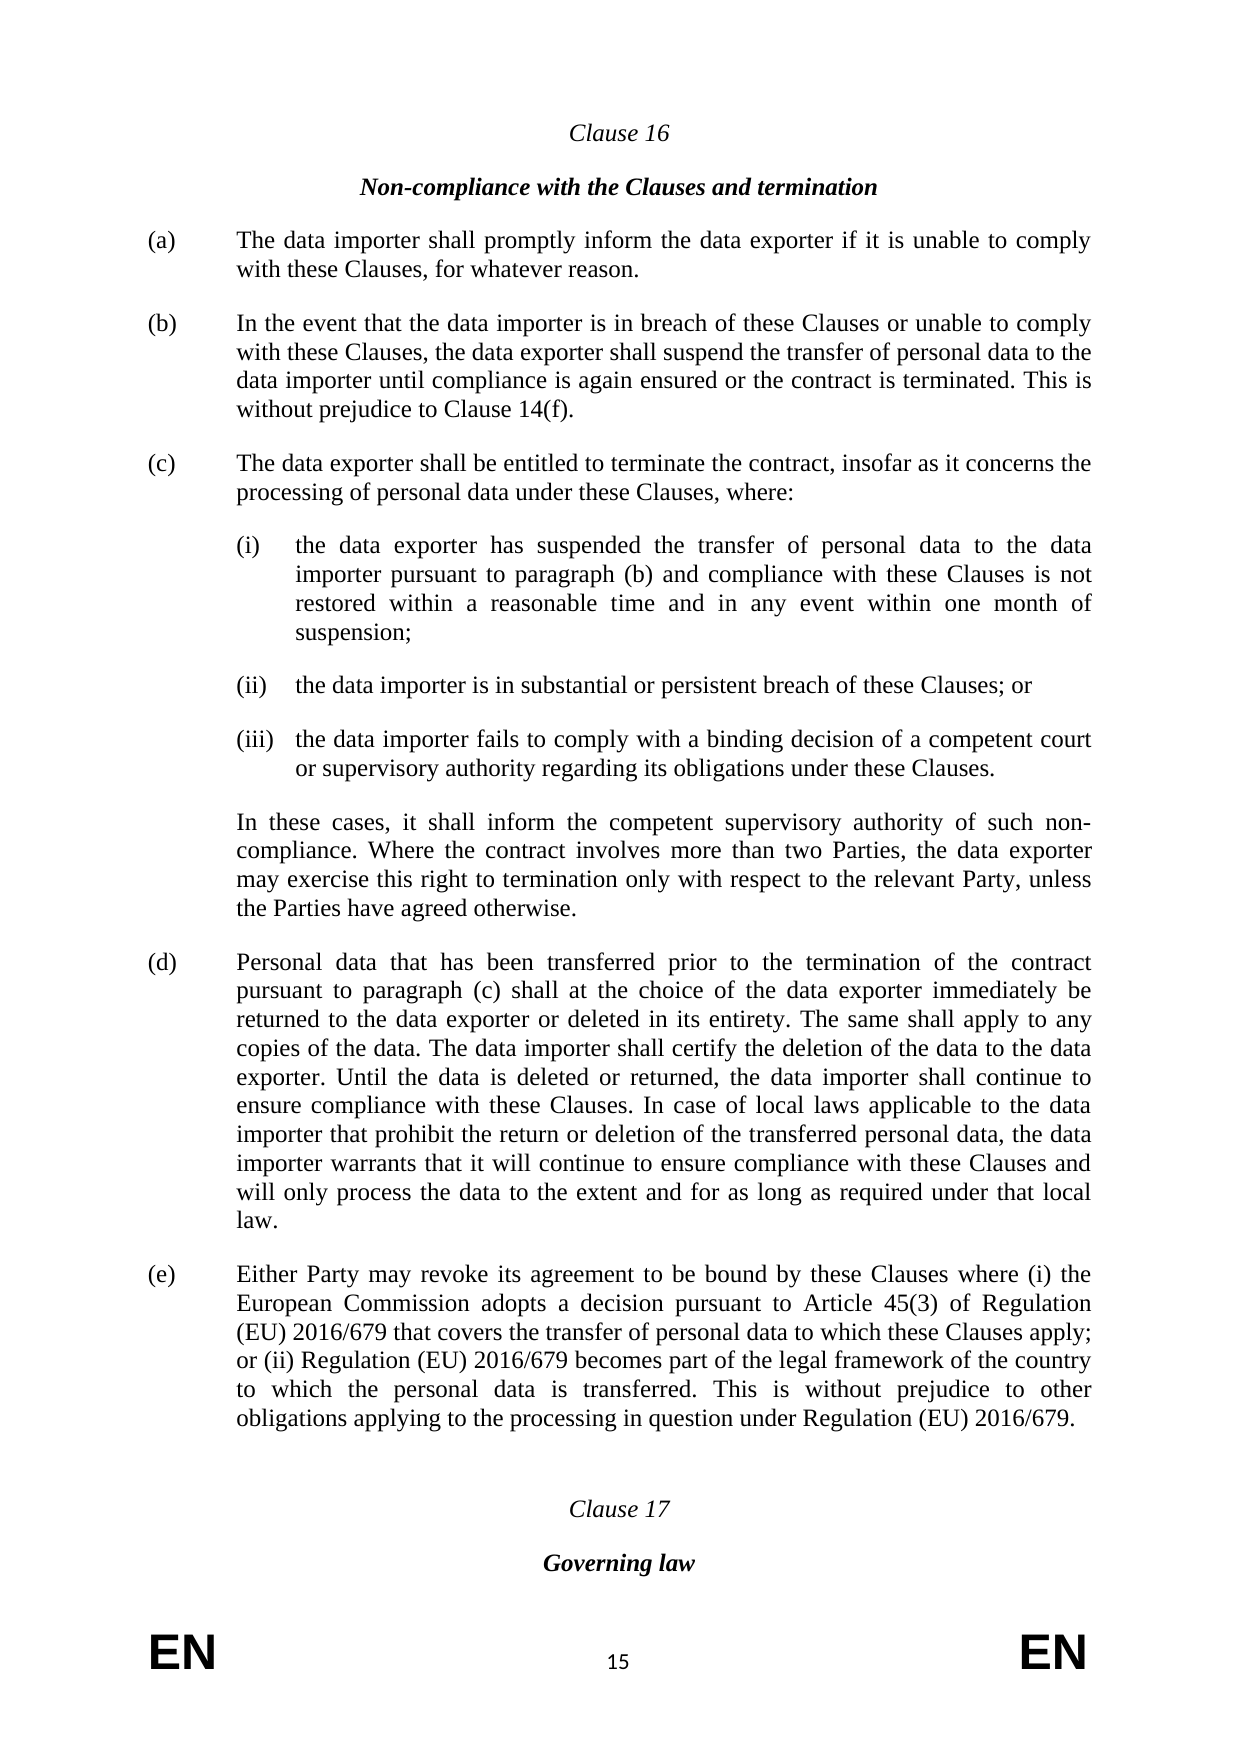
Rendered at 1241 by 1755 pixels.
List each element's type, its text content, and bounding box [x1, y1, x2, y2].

text Non-compliance with the Clauses and termination [148, 172, 1093, 201]
list In the event that the data importer is in breach of these Clauses or unable to comply with these Clauses, the data exporter shall suspend the transfer of personal data to the data importer until compliance is again ensured or the contract is terminated. This is without prejudice to Clause 14(f). [148, 308, 1093, 423]
text Governing law [148, 1548, 1093, 1577]
list the data importer fails to comply with a binding decision of a competent court or supervisory authority regarding its obligations under these Clauses. [236, 724, 1093, 782]
text Clause 17 [148, 1494, 1093, 1523]
list Personal data that has been transferred prior to the termination of the contract pursuant to paragraph (c) shall at the choice of the data exporter immediately be returned to the data exporter or deleted in its entirety. The same shall apply to any copies of the data. The data importer shall certify the deletion of the data to the data exporter. Until the data is deleted or returned, the data importer shall continue to ensure compliance with these Clauses. In case of local laws applicable to the data importer that prohibit the return or deletion of the transferred personal data, the data importer warrants that it will continue to ensure compliance with these Clauses and will only process the data to the extent and for as long as required under that local law. [148, 947, 1093, 1234]
list Either Party may revoke its agreement to be bound by these Clauses where (i) the European Commission adopts a decision pursuant to Article 45(3) of Regulation (EU) 2016/679 that covers the transfer of personal data to which these Clauses apply; or (ii) Regulation (EU) 2016/679 becomes part of the legal framework of the country to which the personal data is transferred. This is without prejudice to other obligations applying to the processing in question under Regulation (EU) 2016/679. [148, 1259, 1093, 1432]
text In these cases, it shall inform the competent supervisory authority of such non-compliance. Where the contract involves more than two Parties, the data exporter may exercise this right to termination only with respect to the relevant Party, unless the Parties have agreed otherwise. [236, 807, 1093, 922]
list the data exporter has suspended the transfer of personal data to the data importer pursuant to paragraph (b) and compliance with these Clauses is not restored within a reasonable time and in any event within one month of suspension; [236, 531, 1093, 646]
text Clause 16 [148, 118, 1093, 147]
list The data importer shall promptly inform the data exporter if it is unable to comply with these Clauses, for whatever reason. [148, 226, 1093, 283]
list The data exporter shall be entitled to terminate the contract, insofar as it concerns the processing of personal data under these Clauses, where: [148, 448, 1093, 506]
list the data importer is in substantial or persistent breach of these Clauses; or [236, 671, 1093, 699]
